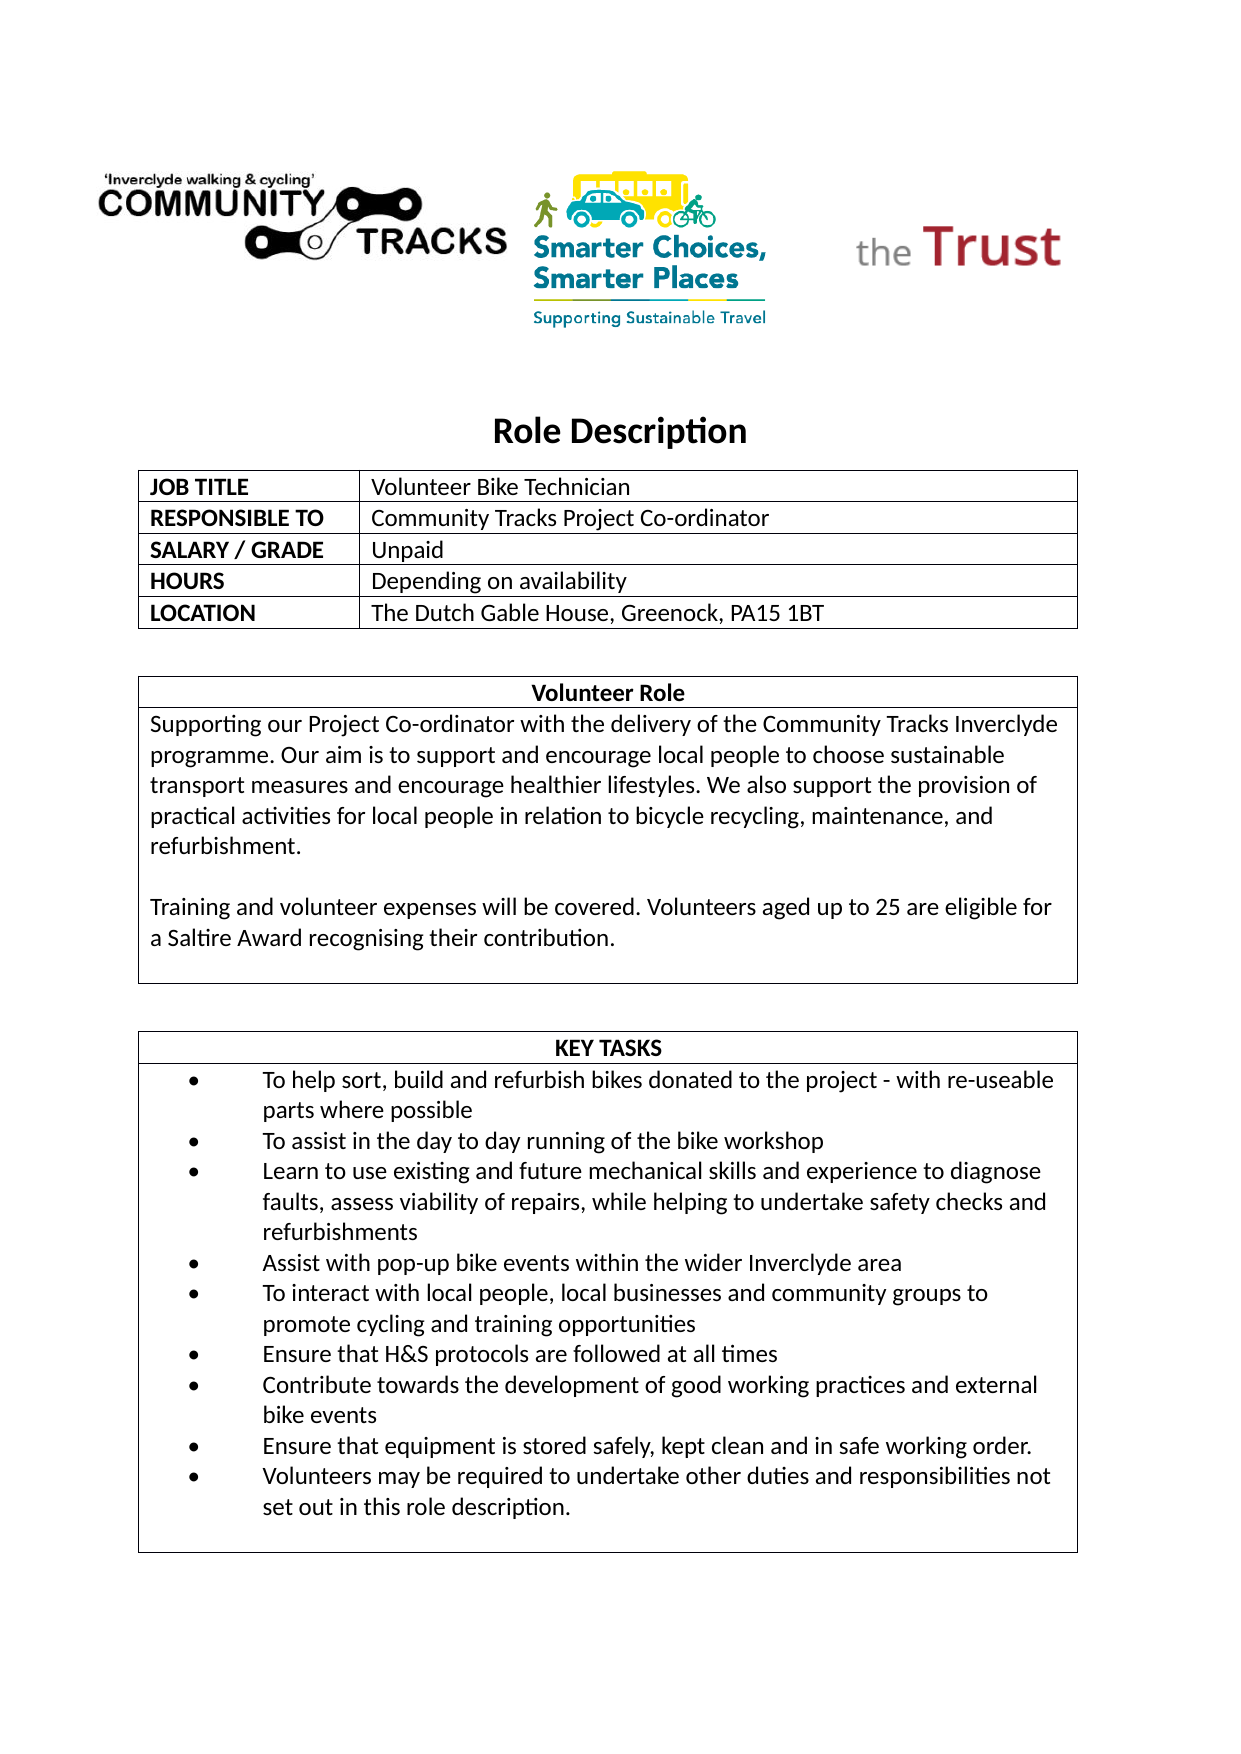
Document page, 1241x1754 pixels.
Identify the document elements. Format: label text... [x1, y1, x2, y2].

table_cell Depending on availability [360, 565, 1077, 596]
table_cell RESPONSIBLE TO [139, 502, 359, 533]
table_cell The Dutch Gable House, Greenock, PA15 1BT [360, 597, 1077, 627]
table_header KEY TASKS [139, 1032, 1077, 1063]
table_cell HOURS [139, 565, 359, 596]
table_header JOB TITLE [139, 471, 359, 501]
table_cell Community Tracks Project Co-ordinator [360, 502, 1077, 533]
text Role Description [150, 407, 1090, 453]
table_cell Unpaid [360, 534, 1077, 564]
table_cell LOCATION [139, 597, 359, 627]
table_header Volunteer Bike Technician [360, 471, 1077, 501]
table_cell To help sort, build and refurbish bikes donated to the project - with re-useable parts where possible To assist in the day to day running of the bike workshop Learn to use existing and future mechanical skills and experience to diagnose faults, assess viability of repairs, while helping to undertake safety checks and refurbishments Assist with pop-up bike events within the wider Inverclyde area To interact with local people, local businesses and community groups to promote cycling and training opportunities Ensure that H&S protocols are followed at all times Contribute towards the development of good working practices and external bike events Ensure that equipment is stored safely, kept clean and in safe working order. Volunteers may be required to undertake other duties and responsibilities not set out in this role description. [139, 1064, 1077, 1552]
table_cell Supporting our Project Co-ordinator with the delivery of the Community Tracks Inverclyde programme. Our aim is to support and encourage local people to choose sustainable transport measures and encourage healthier lifestyles. We also support the provision of practical activities for local people in relation to bicycle recycling, maintenance, and refurbishment. Training and volunteer expenses will be covered. Volunteers aged up to 25 are eligible for a Saltire Award recognising their contribution. [139, 708, 1077, 983]
table_header Volunteer Role [139, 677, 1077, 707]
table_cell SALARY / GRADE [139, 534, 359, 564]
